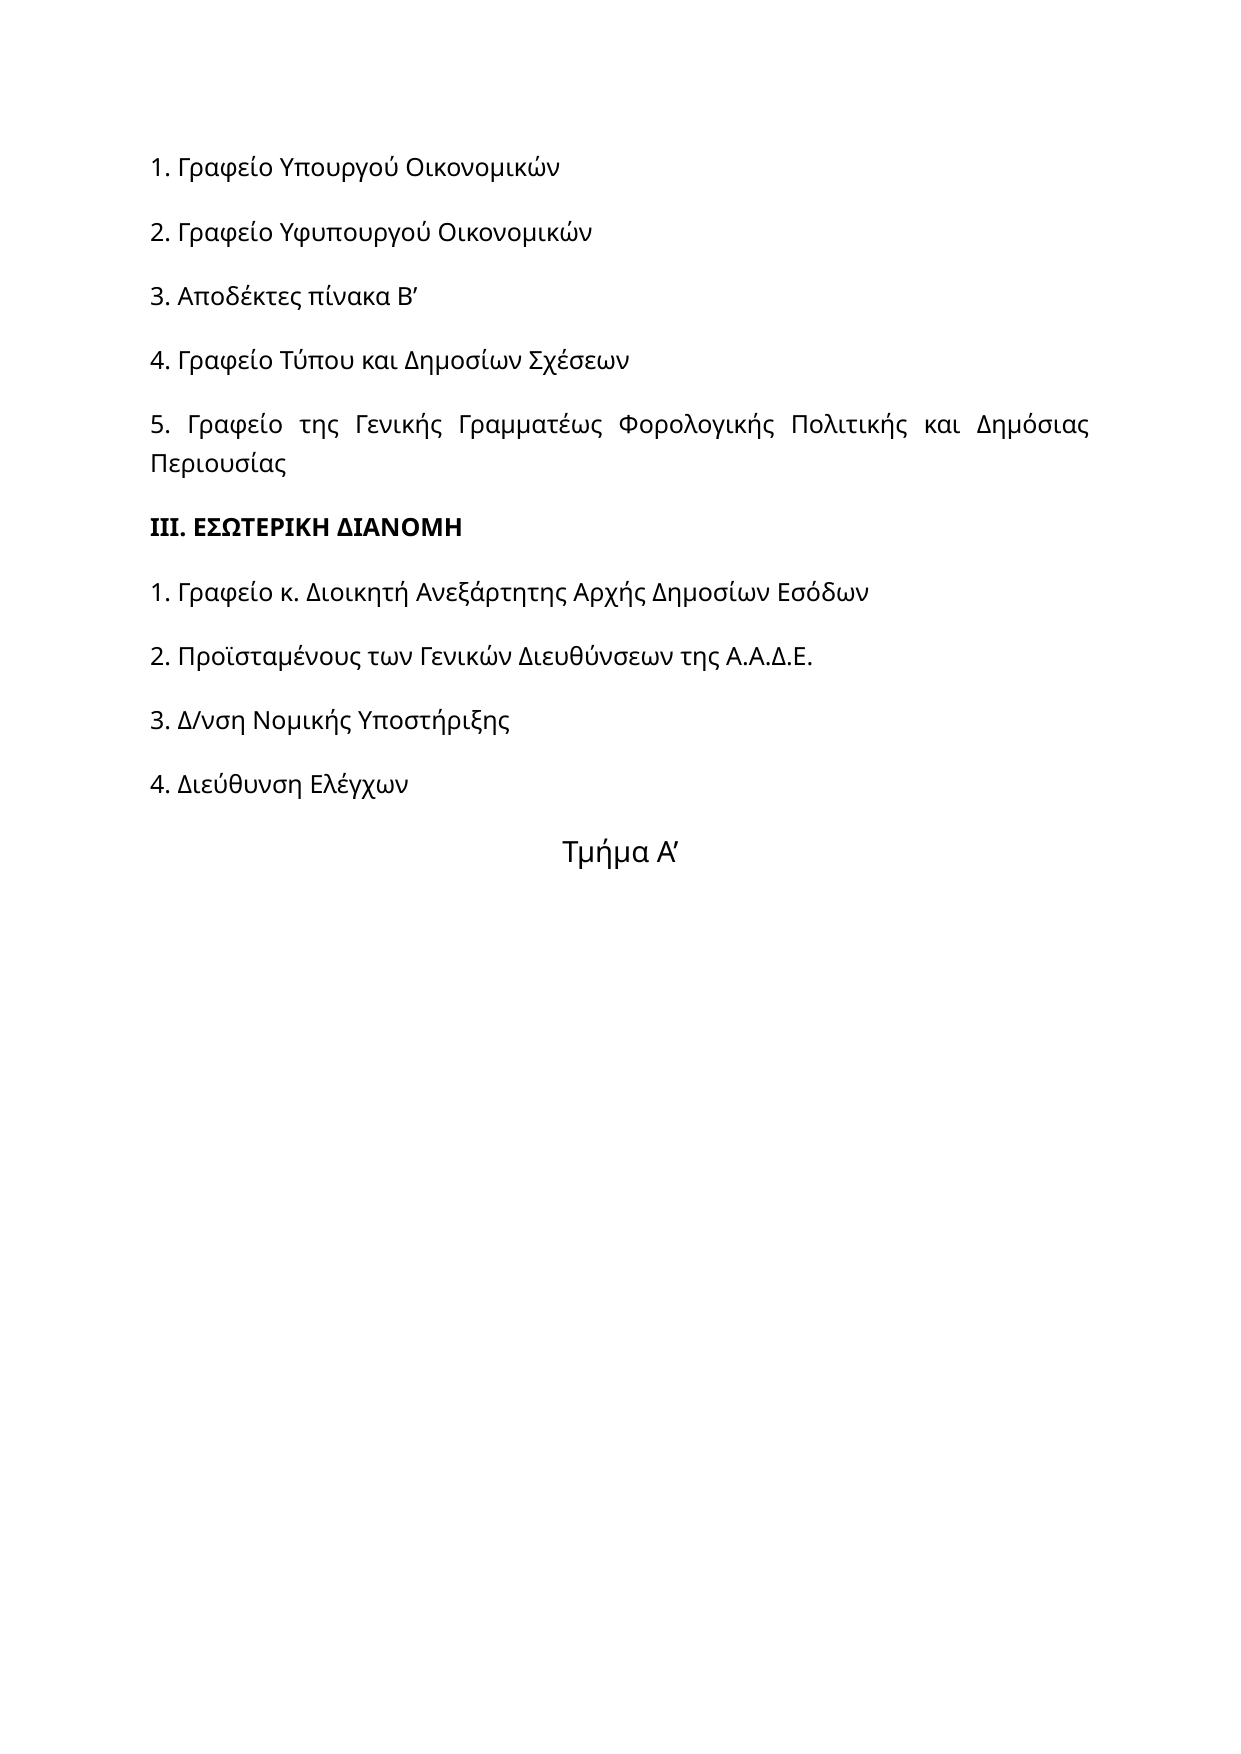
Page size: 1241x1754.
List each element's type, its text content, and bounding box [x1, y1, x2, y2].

text 4. Γραφείο Τύπου και Δημοσίων Σχέσεων [150, 342, 1090, 377]
text ΙΙΙ. ΕΣΩΤΕΡΙΚΗ ΔΙΑΝΟΜΗ [150, 510, 1090, 544]
text 4. Διεύθυνση Ελέγχων [150, 767, 1090, 801]
text 3. Αποδέκτες πίνακα Β’ [150, 278, 1090, 312]
text 1. Γραφείο Υπουργού Οικονομικών [150, 150, 1090, 184]
text 2. Προϊσταμένους των Γενικών Διευθύνσεων της Α.Α.Δ.Ε. [150, 638, 1090, 672]
text 2. Γραφείο Υφυπουργού Οικονομικών [150, 214, 1090, 248]
text 3. Δ/νση Νομικής Υποστήριξης [150, 702, 1090, 737]
text 5. Γραφείο της Γενικής Γραμματέως Φορολογικής Πολιτικής και Δημόσιας Περιουσίας [150, 407, 1090, 480]
subtitle Τμήμα Α’ [150, 831, 1090, 871]
text 1. Γραφείο κ. Διοικητή Ανεξάρτητης Αρχής Δημοσίων Εσόδων [150, 574, 1090, 608]
